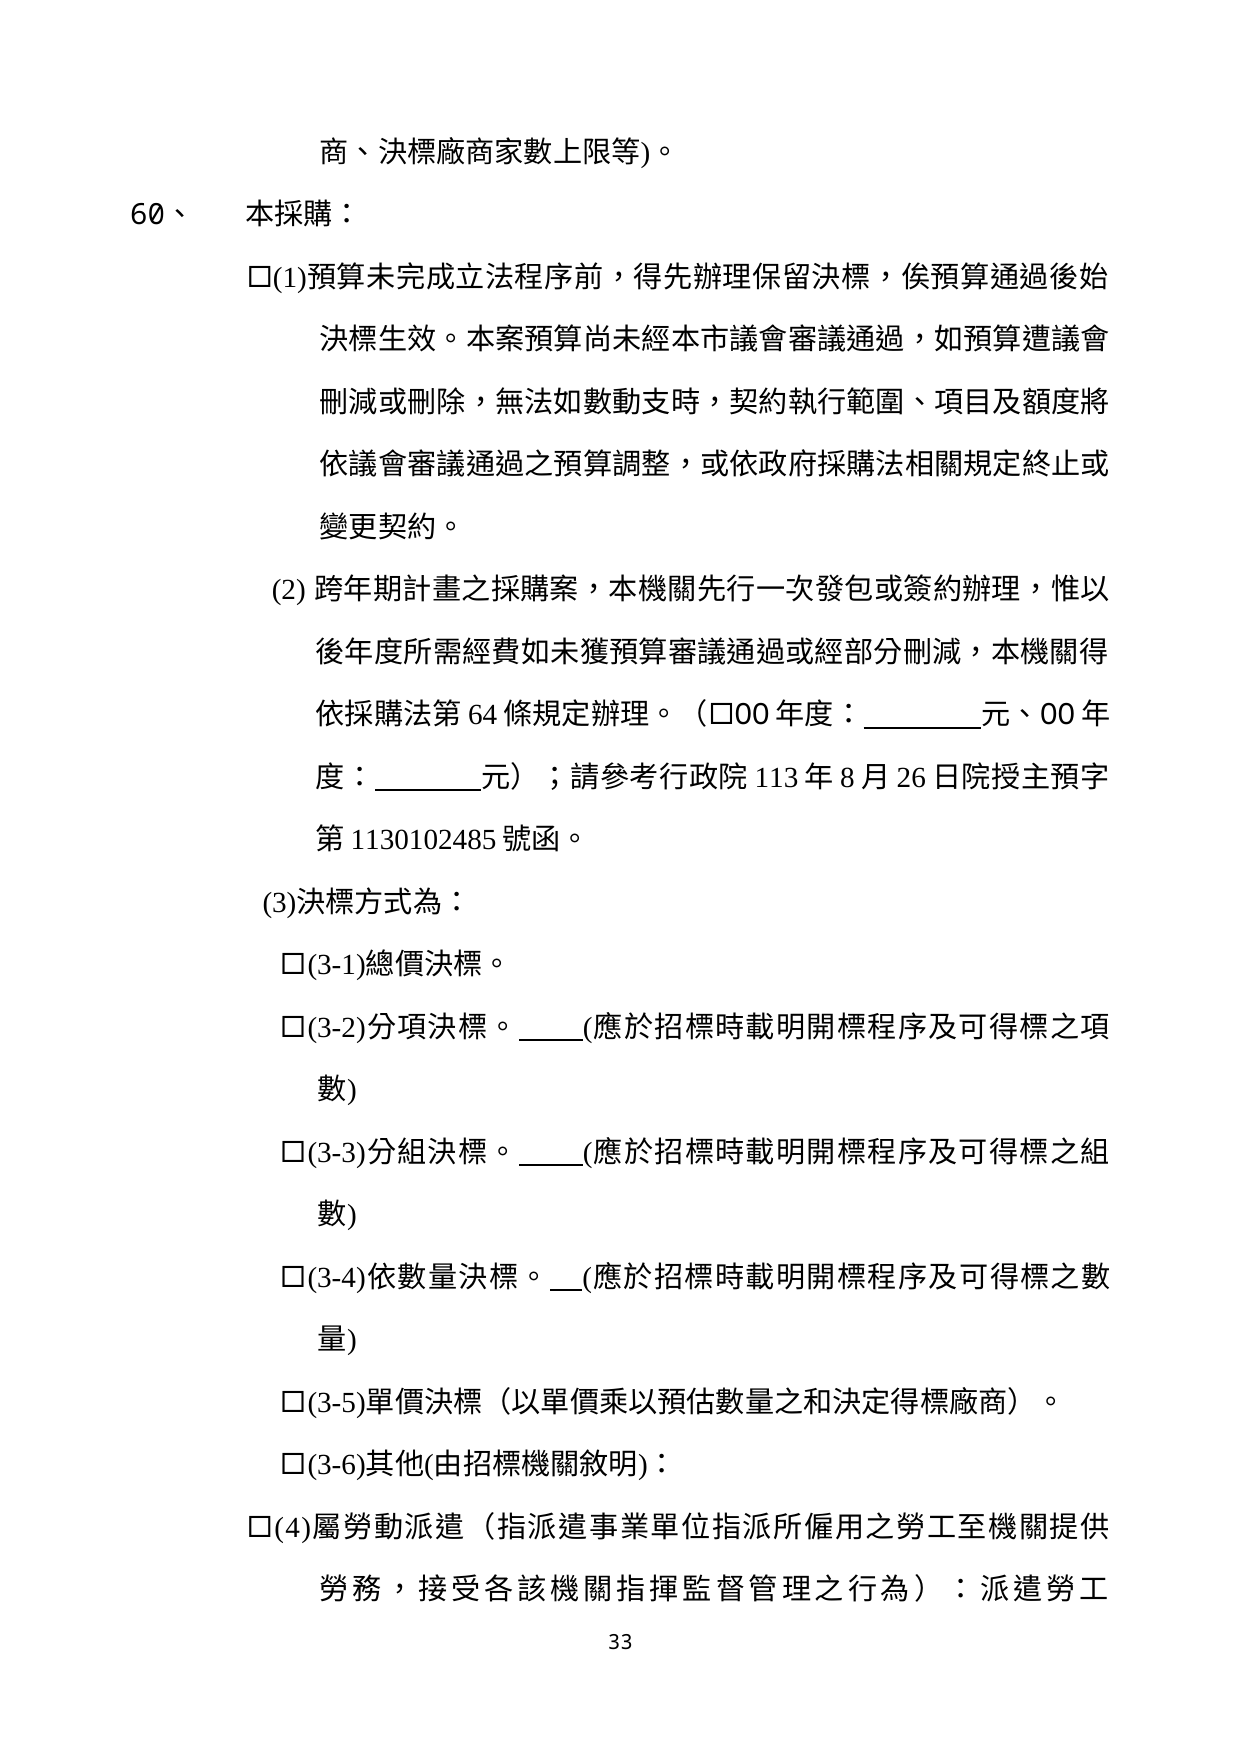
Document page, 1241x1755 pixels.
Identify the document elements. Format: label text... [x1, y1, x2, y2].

text (1)預算未完成立法程序前，得先辦理保留決標，俟預算通過後始決標生效。本案預算尚未經本市議會審議通過，如預算遭議會刪減或刪除，無法如數動支時，契約執行範圍、項目及額度將依議會審議通過之預算調整，或依政府採購法相關規定終止或變更契約。 [247, 233, 1110, 545]
text (3-2)分項決標。 (應於招標時載明開標程序及可得標之項數) [280, 983, 1110, 1108]
text (2) 跨年期計畫之採購案，本機關先行一次發包或簽約辦理，惟以後年度所需經費如未獲預算審議通過或經部分刪減，本機關得依採購法第64條規定辦理。（OO年度： 元、OO年度： 元）；請參考行政院113年8月26日院授主預字第1130102485號函。 [272, 545, 1110, 858]
text 商、決標廠商家數上限等)。 [130, 108, 1110, 170]
text (3-6)其他(由招標機關敘明)： [280, 1420, 1110, 1483]
text (4)屬勞動派遣（指派遣事業單位指派所僱用之勞工至機關提供勞務，接受各該機關指揮監督管理之行為）：派遣勞工（指受派遣事業單位僱用，並向各機關提供勞務者）之薪資（內含勞工依法自行負擔之勞保、健保、就業保險費用）與廠商應負擔之勞保、健保、就業保險費用、積欠工資墊償基金提繳費及勞工退休金等費用，採固定金額支付，不列入報價範圍。廠商僅需就管理費用（含利潤、相關稅捐及管理所需一切費用等）報價。決標後，廠商報價與前述固定金額合計為契約總價，詳如附件報價明細表【註：報價明細表範例如附件，機關於招標時依案件性質參酌調整後附於投標須知。派遣勞工之加班費及差旅費，不含於契約價金，如發生此等費用，其計算方式依勞動法令規定另行支付】。 [247, 1483, 1110, 1608]
text (3)決標方式為： [197, 858, 1110, 920]
text (3-4)依數量決標。 (應於招標時載明開標程序及可得標之數量) [280, 1233, 1110, 1358]
list 本採購： [130, 170, 1110, 233]
text (3-5)單價決標（以單價乘以預估數量之和決定得標廠商）。 [280, 1358, 1110, 1420]
text (3-1)總價決標。 [280, 920, 1110, 983]
text (3-3)分組決標。 (應於招標時載明開標程序及可得標之組數) [280, 1108, 1110, 1233]
